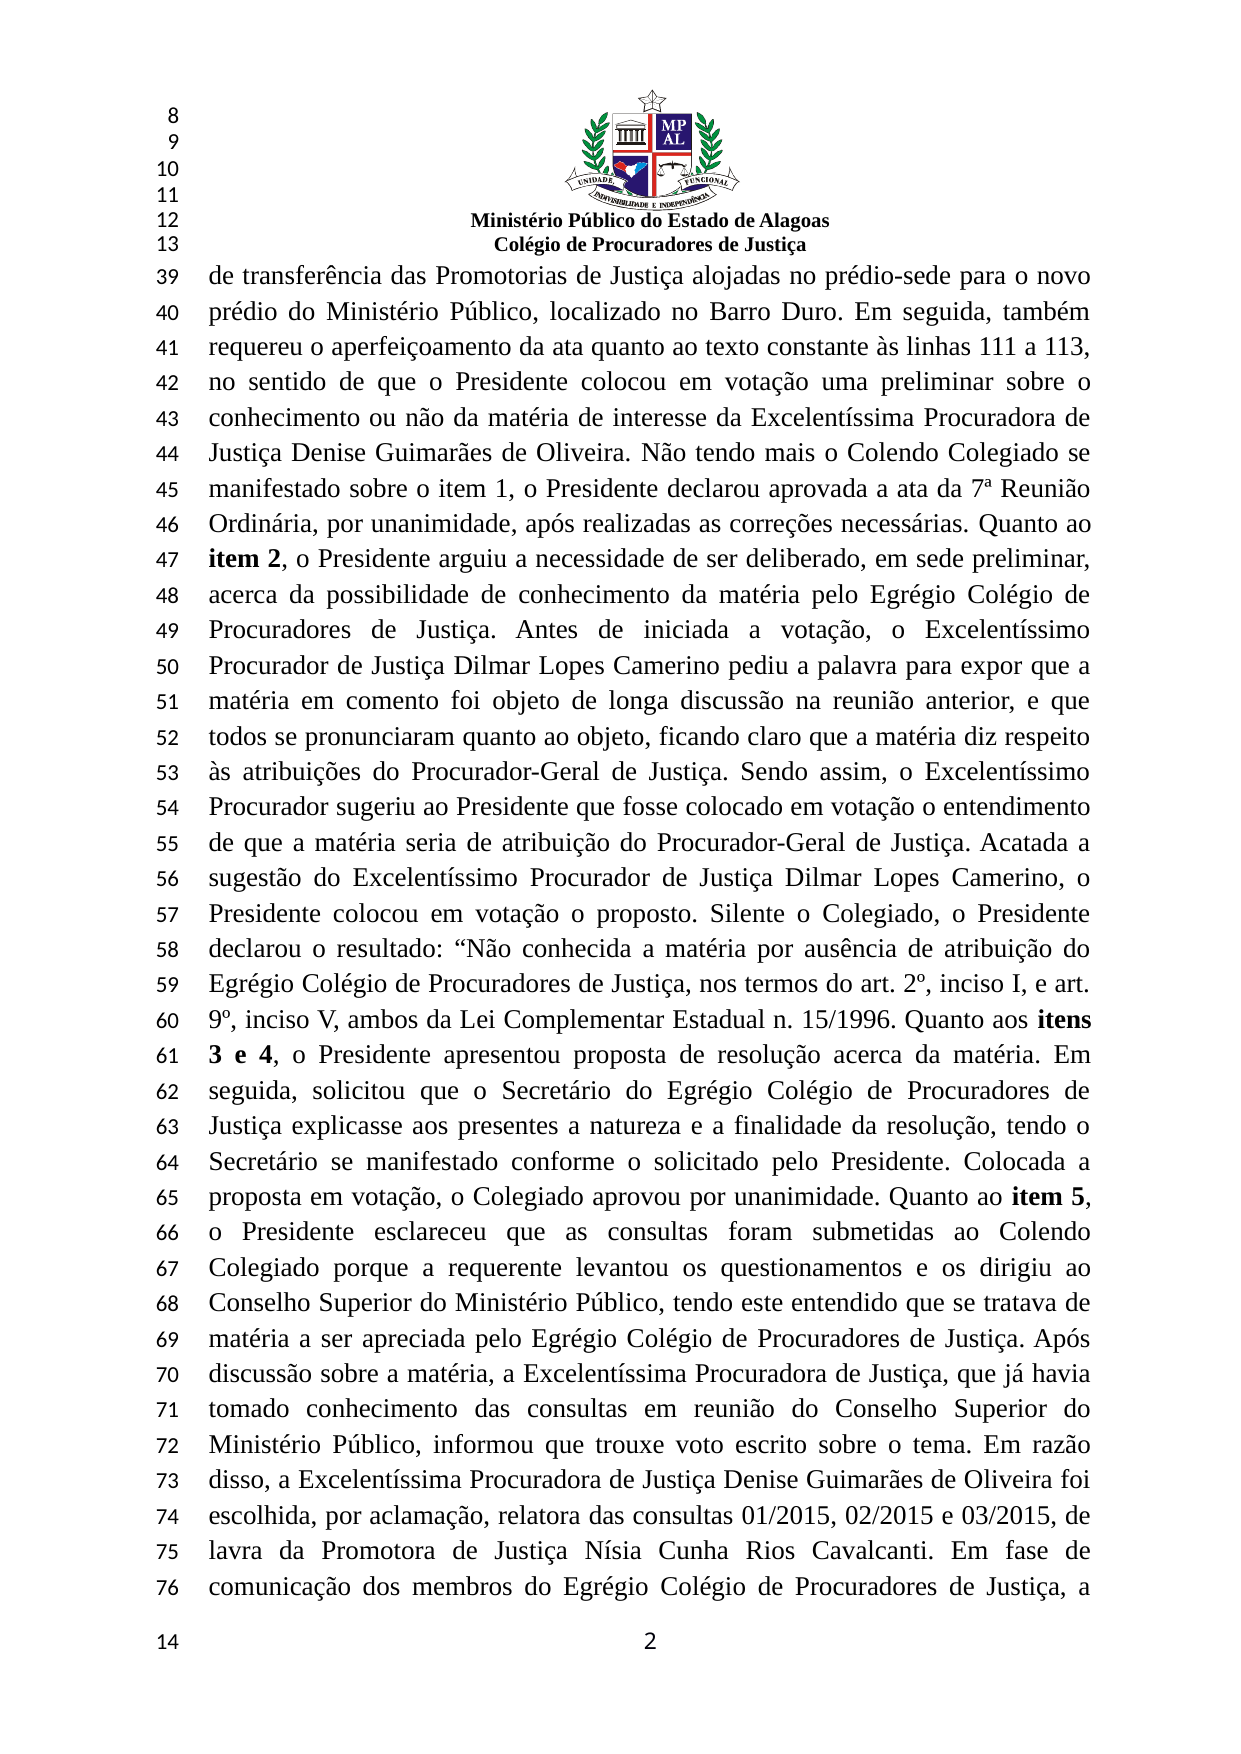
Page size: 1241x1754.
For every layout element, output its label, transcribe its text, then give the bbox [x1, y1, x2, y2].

text de transferência das Promotorias de Justiça alojadas no prédio-sede para o novo prédio do Ministério Público, localizado no Barro Duro. Em seguida, também requereu o aperfeiçoamento da ata quanto ao texto constante às linhas 111 a 113, no sentido de que o Presidente colocou em votação uma preliminar sobre o conhecimento ou não da matéria de interesse da Excelentíssima Procuradora de Justiça Denise Guimarães de Oliveira. Não tendo mais o Colendo Colegiado se manifestado sobre o item 1, o Presidente declarou aprovada a ata da 7ª Reunião Ordinária, por unanimidade, após realizadas as correções necessárias. Quanto ao item 2, o Presidente arguiu a necessidade de ser deliberado, em sede preliminar, acerca da possibilidade de conhecimento da matéria pelo Egrégio Colégio de Procuradores de Justiça. Antes de iniciada a votação, o Excelentíssimo Procurador de Justiça Dilmar Lopes Camerino pediu a palavra para expor que a matéria em comento foi objeto de longa discussão na reunião anterior, e que todos se pronunciaram quanto ao objeto, ficando claro que a matéria diz respeito às atribuições do Procurador-Geral de Justiça. Sendo assim, o Excelentíssimo Procurador sugeriu ao Presidente que fosse colocado em votação o entendimento de que a matéria seria de atribuição do Procurador-Geral de Justiça. Acatada a sugestão do Excelentíssimo Procurador de Justiça Dilmar Lopes Camerino, o Presidente colocou em votação o proposto. Silente o Colegiado, o Presidente declarou o resultado: “Não conhecida a matéria por ausência de atribuição do Egrégio Colégio de Procuradores de Justiça, nos termos do art. 2º, inciso I, e art. 9º, inciso V, ambos da Lei Complementar Estadual n. 15/1996. Quanto aos itens 3 e 4, o Presidente apresentou proposta de resolução acerca da matéria. Em seguida, solicitou que o Secretário do Egrégio Colégio de Procuradores de Justiça explicasse aos presentes a natureza e a finalidade da resolução, tendo o Secretário se manifestado conforme o solicitado pelo Presidente. Colocada a proposta em votação, o Colegiado aprovou por unanimidade. Quanto ao item 5, o Presidente esclareceu que as consultas foram submetidas ao Colendo Colegiado porque a requerente levantou os questionamentos e os dirigiu ao Conselho Superior do Ministério Público, tendo este entendido que se tratava de matéria a ser apreciada pelo Egrégio Colégio de Procuradores de Justiça. Após discussão sobre a matéria, a Excelentíssima Procuradora de Justiça, que já havia tomado conhecimento das consultas em reunião do Conselho Superior do Ministério Público, informou que trouxe voto escrito sobre o tema. Em razão disso, a Excelentíssima Procuradora de Justiça Denise Guimarães de Oliveira foi escolhida, por aclamação, relatora das consultas 01/2015, 02/2015 e 03/2015, de lavra da Promotora de Justiça Nísia Cunha Rios Cavalcanti. Em fase de comunicação dos membros do Egrégio Colégio de Procuradores de Justiça, a [208, 256, 1092, 1602]
